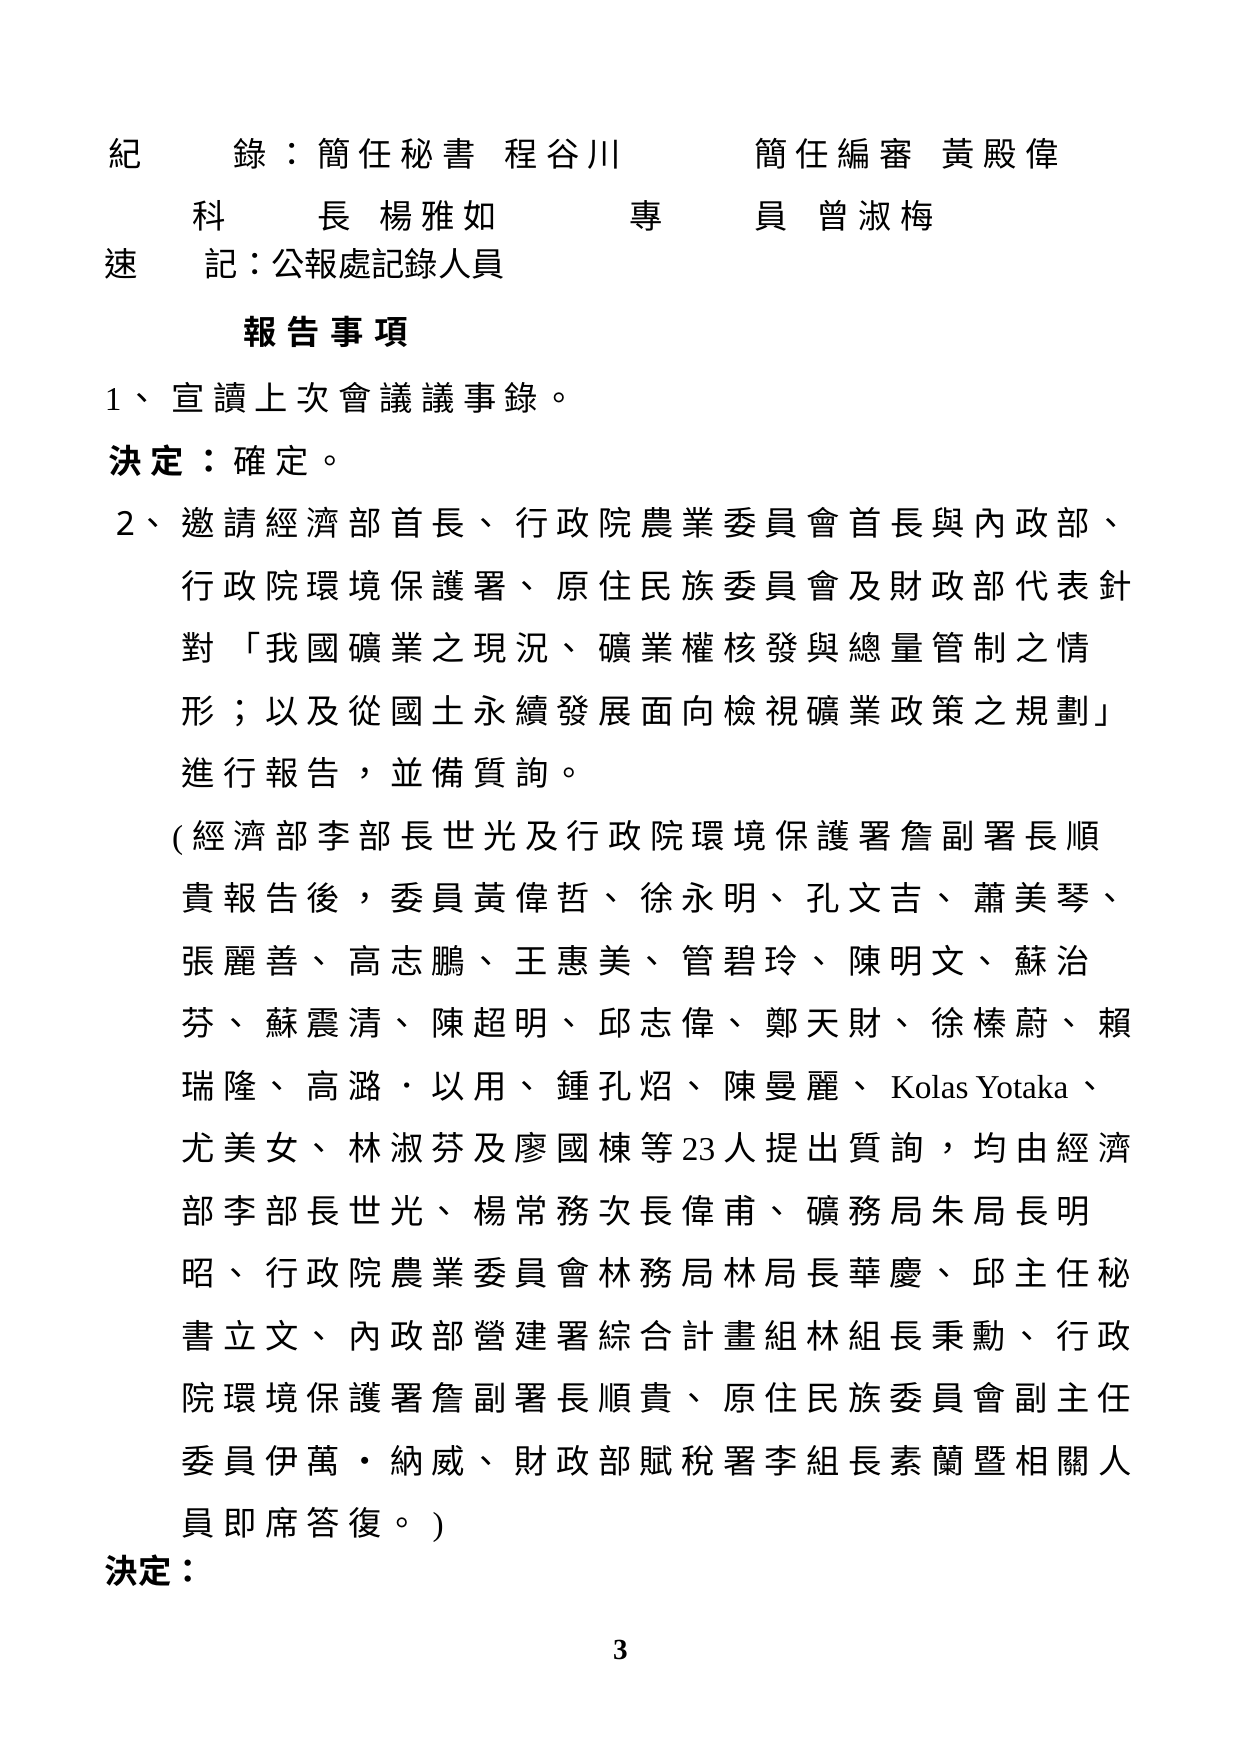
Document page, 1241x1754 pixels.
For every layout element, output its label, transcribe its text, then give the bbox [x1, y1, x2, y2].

text 紀 錄：簡任秘書 程谷川 簡任編審 黃殿偉 [104, 110, 1136, 173]
list 邀請經濟部首長、行政院農業委員會首長與內政部、行政院環境保護署、原住民族委員會及財政部代表針對「我國礦業之現況、礦業權核發與總量管制之情形；以及從國土永續發展面向檢視礦業政策之規劃」進行報告，並備質詢。 [106, 479, 1136, 792]
text 報告事項 [243, 302, 1136, 354]
text 科 長 楊雅如 專 員 曾淑梅 [104, 173, 1136, 235]
text 決定： [104, 1542, 1136, 1594]
list 宣讀上次會議議事錄。 [104, 354, 1136, 417]
text 速 記：公報處記錄人員 [104, 235, 1136, 287]
text (經濟部李部長世光及行政院環境保護署詹副署長順貴報告後，委員黃偉哲、徐永明、孔文吉、蕭美琴、張麗善、高志鵬、王惠美、管碧玲、陳明文、蘇治芬、蘇震清、陳超明、邱志偉、鄭天財、徐榛蔚、賴瑞隆、高潞．以用、鍾孔炤、陳曼麗、Kolas Yotaka、尤美女、林淑芬及廖國棟等23人提出質詢，均由經濟部李部長世光、楊常務次長偉甫、礦務局朱局長明昭、行政院農業委員會林務局林局長華慶、邱主任秘書立文、內政部營建署綜合計畫組林組長秉勳、行政院環境保護署詹副署長順貴、原住民族委員會副主任委員伊萬‧納威、財政部賦稅署李組長素蘭暨相關人員即席答復。) [163, 792, 1136, 1542]
text 決定：確定。 [104, 417, 1136, 479]
